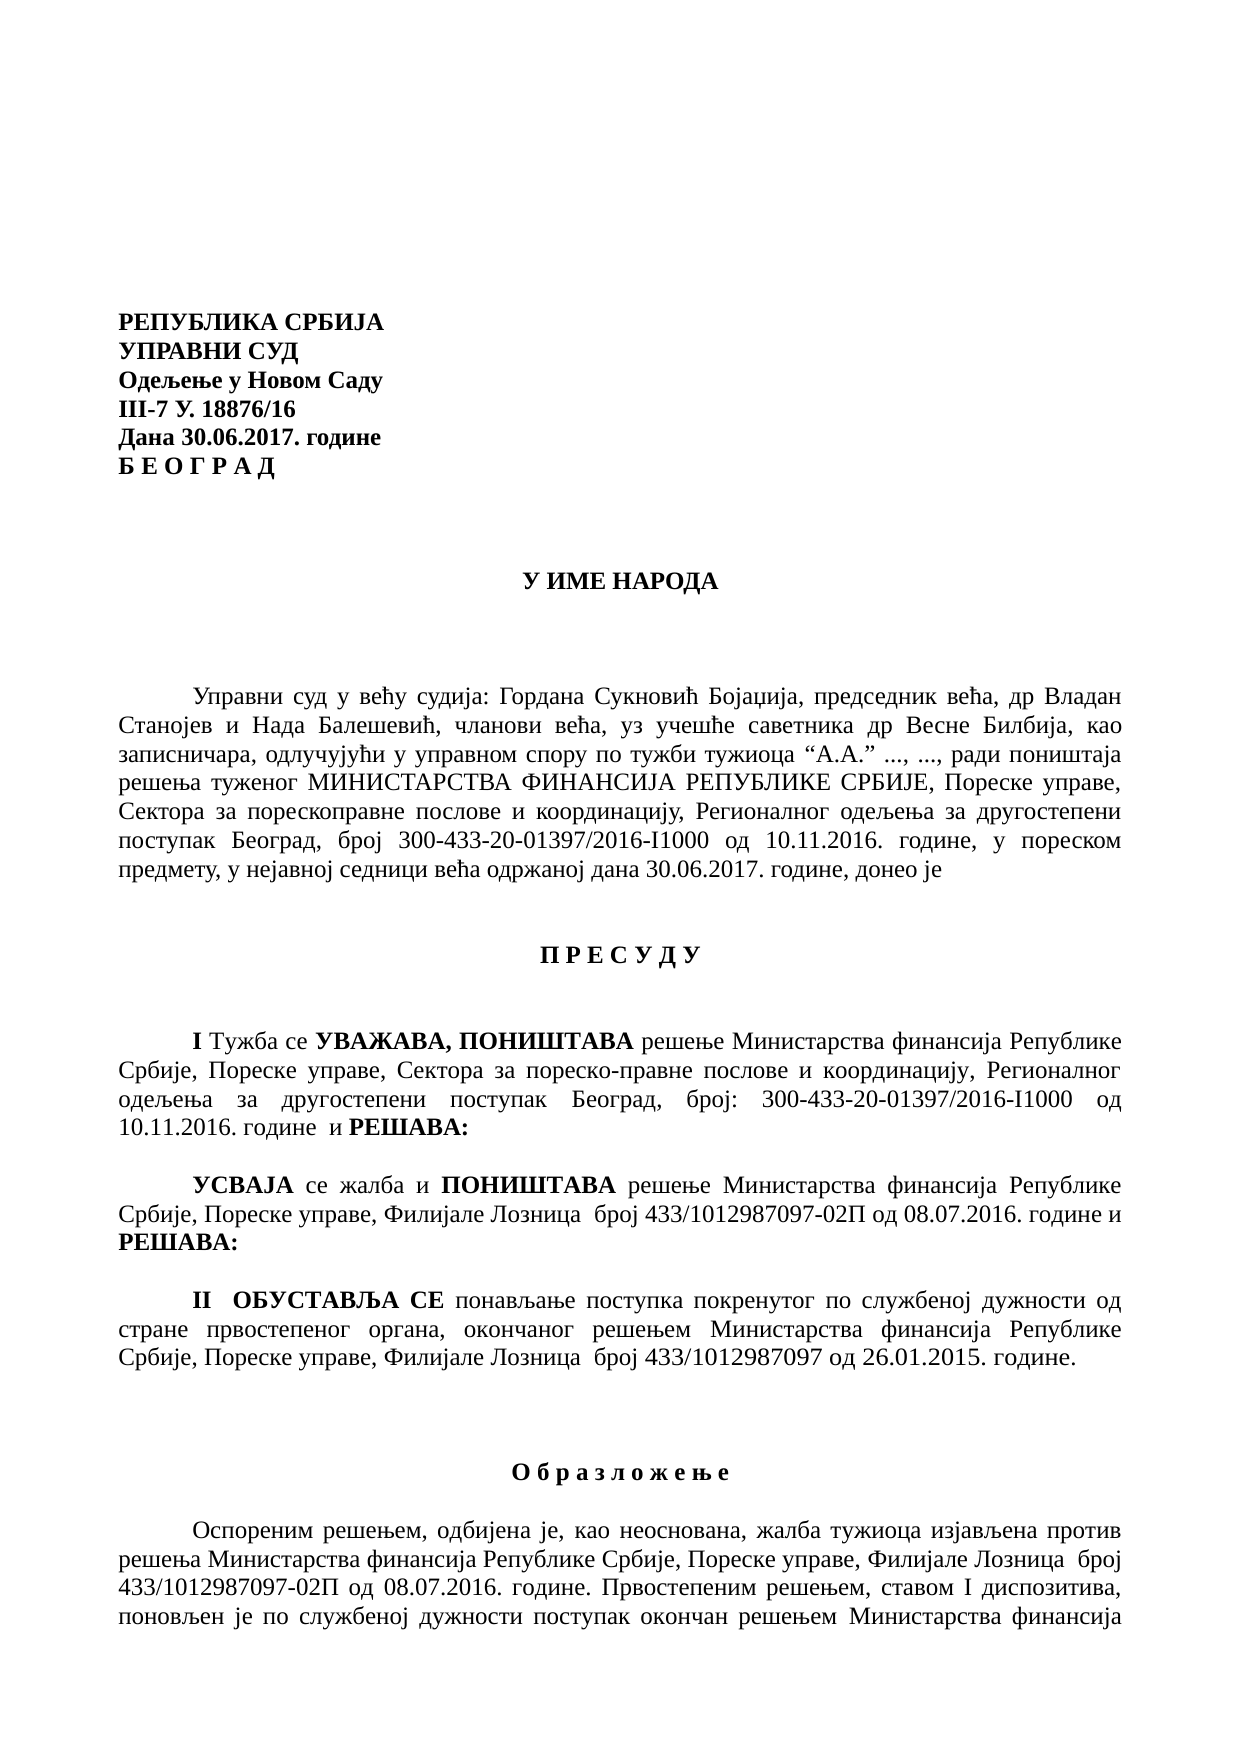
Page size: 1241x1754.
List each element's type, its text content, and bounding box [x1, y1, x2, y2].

text О б р а з л о ж е њ е [118, 1457, 1122, 1486]
text III-7 У. 18876/16 [118, 394, 1122, 422]
text Одељење у Новом Саду [118, 365, 1122, 394]
text У ИМЕ НАРОДА [118, 566, 1122, 595]
text Дана 30.06.2017. године [118, 422, 1122, 451]
text П Р Е С У Д У [118, 940, 1122, 969]
text УПРАВНИ СУД [118, 336, 1122, 365]
text УСВАЈА се жалба и ПОНИШТАВА решење Министарства финансија Републике Србије, Пореске управе, Филијале Лозница број 433/1012987097-02П од 08.07.2016. године и РЕШАВА: [118, 1170, 1122, 1256]
text РЕПУБЛИКА СРБИЈА [118, 96, 1122, 336]
text II ОБУСТАВЉА СЕ понављање поступка покренутог по службеној дужности од стране првостепеног органа, окончаног решењем Министарства финансија Републике Србије, Пореске управе, Филијале Лозница број 433/1012987097 од 26.01.2015. године. [118, 1285, 1122, 1371]
text Оспореним решењем, одбијена је, као неоснована, жалба тужиоца изјављена против решења Министарства финансија Републике Србије, Пореске управе, Филијале Лозница број 433/1012987097-02П од 08.07.2016. године. Првостепеним решењем, ставом I диспозитива, поновљен је по службеној дужности поступак окончан решењем Министарства финансија [118, 1515, 1122, 1630]
text Управни суд у већу судија: Гордана Сукновић Бојаџија, председник већа, др Владан Станојев и Нада Балешевић, чланови већа, уз учешће саветника др Весне Билбија, као записничара, одлучујући у управном спору по тужби тужиоца “А.А.” ..., ..., ради поништаја решења туженог МИНИСТАРСТВА ФИНАНСИЈА РЕПУБЛИКЕ СРБИЈЕ, Пореске управе, Сектора за порескоправне послове и координацију, Регионалног одељења за другостепени поступак Београд, број 300-433-20-01397/2016-I1000 од 10.11.2016. године, у пореском предмету, у нејавној седници већа одржаној дана 30.06.2017. године, донео је [118, 681, 1122, 882]
text I Тужба се УВАЖАВА, ПОНИШТАВА решење Министарства финансија Републике Србије, Пореске управе, Сектора за пореско-правне послове и координацију, Регионалног одељења за другостепени поступак Београд, број: 300-433-20-01397/2016-I1000 од 10.11.2016. године и РЕШАВА: [118, 1026, 1122, 1141]
text Б Е О Г Р А Д [118, 451, 1122, 480]
